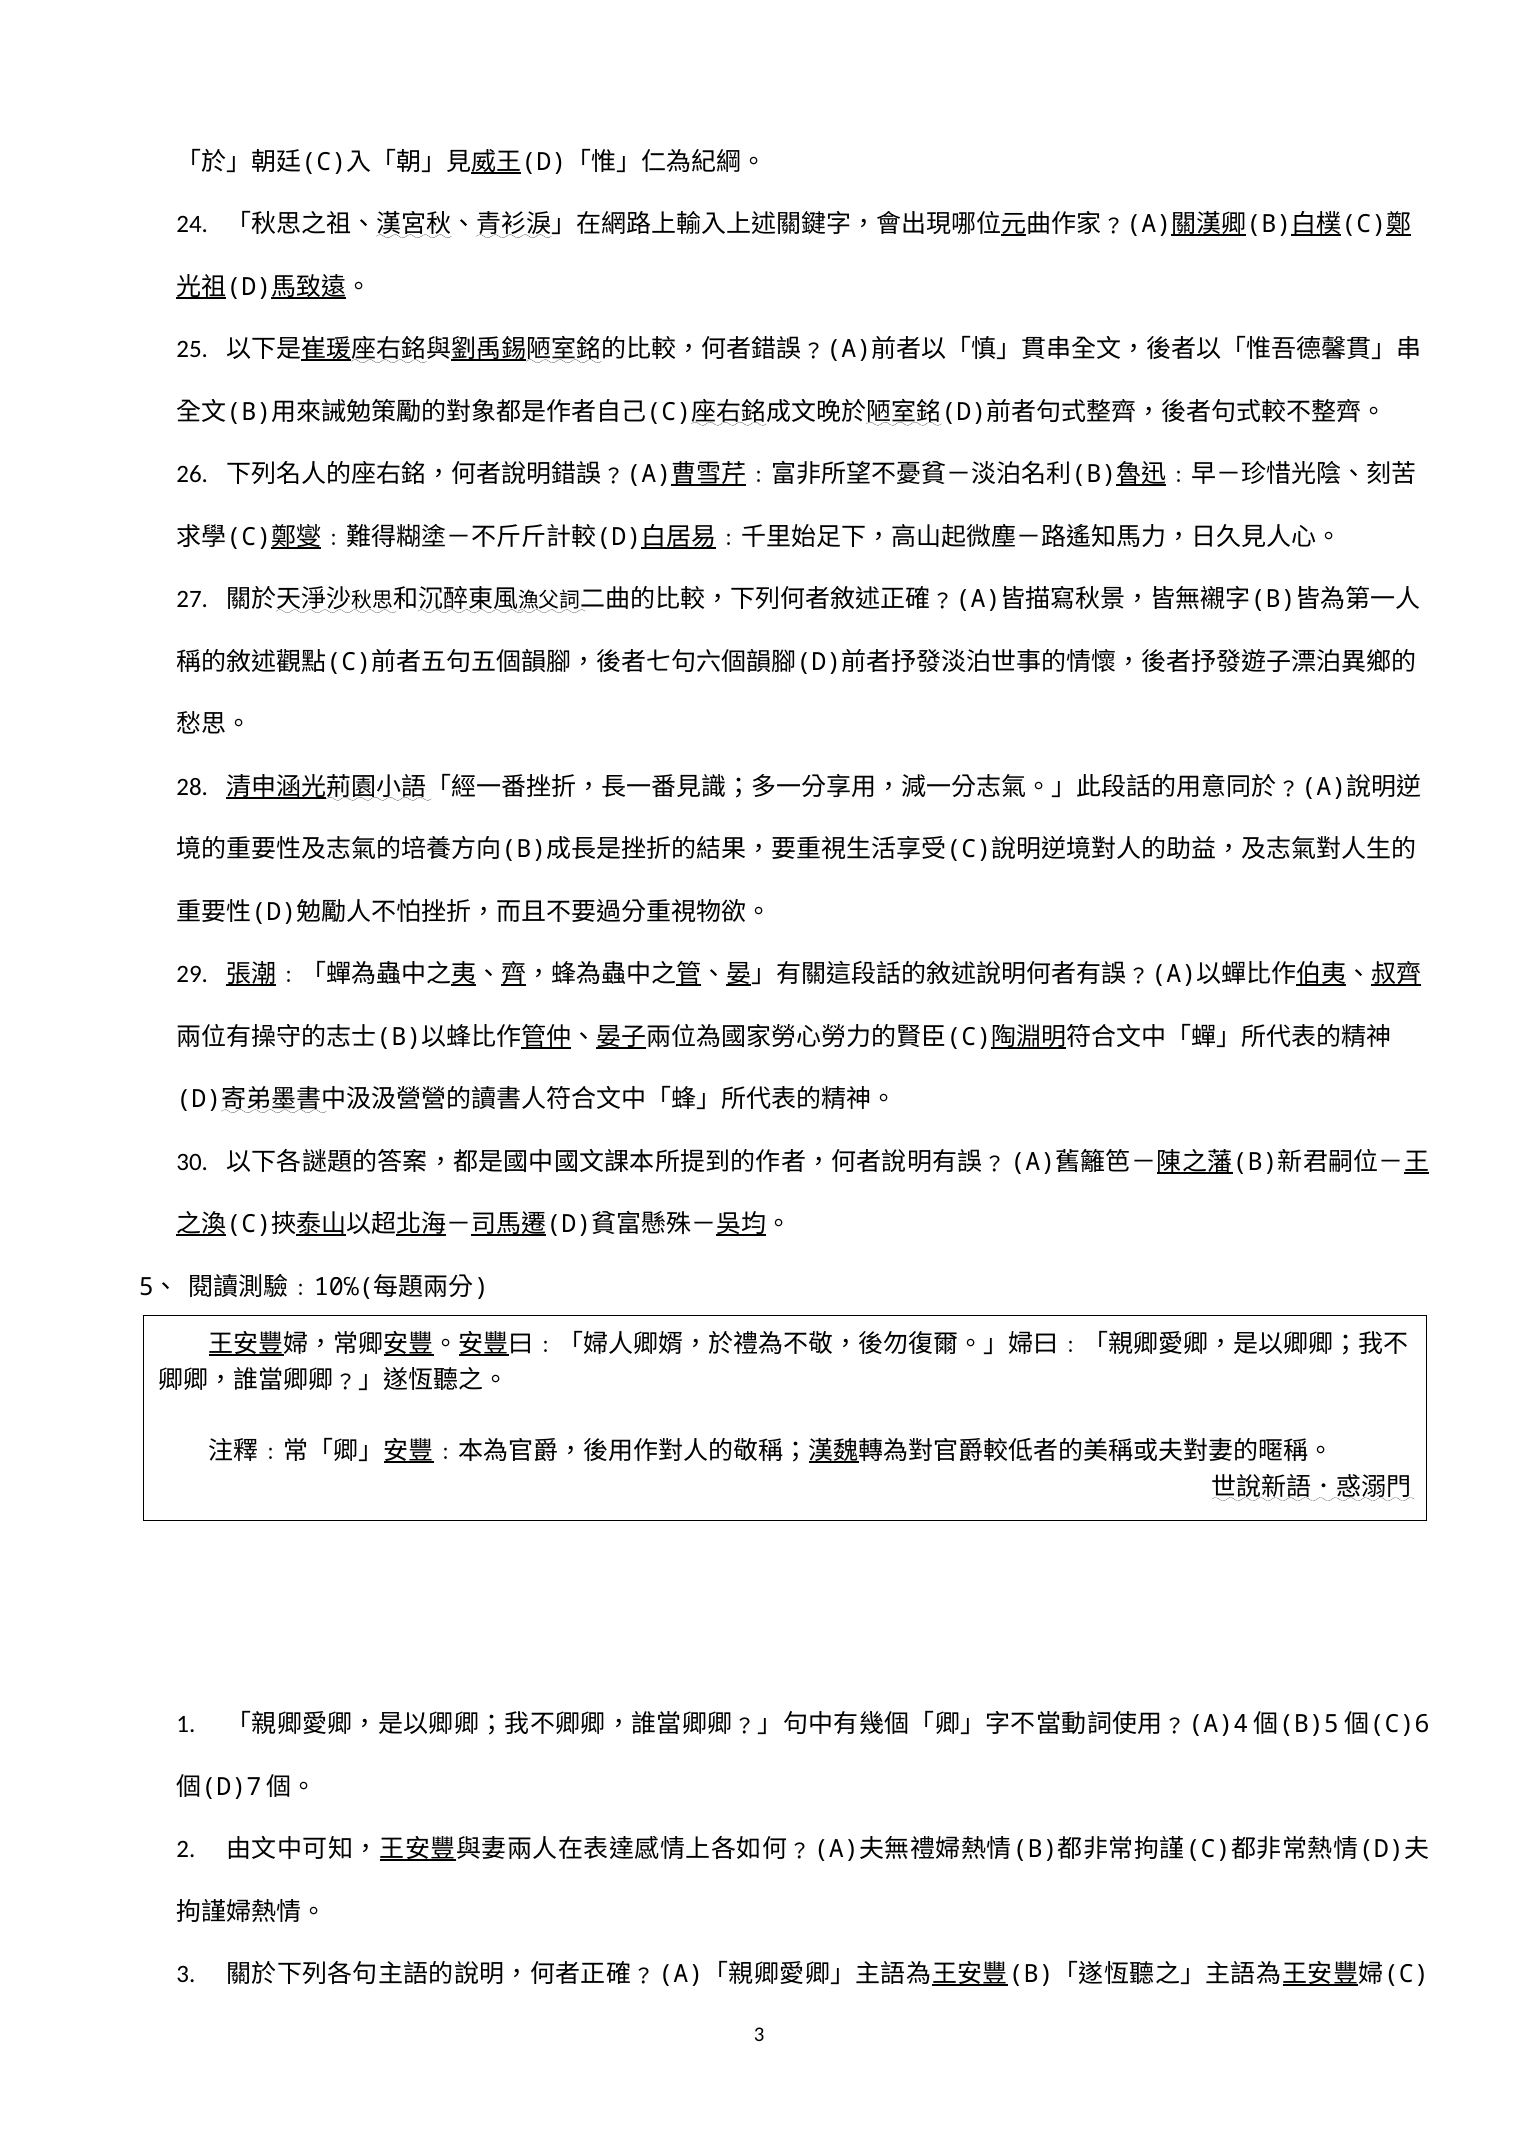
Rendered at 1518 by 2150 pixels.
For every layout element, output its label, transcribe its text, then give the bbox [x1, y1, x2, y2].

list 由文中可知，王安豐與妻兩人在表達感情上各如何﹖(A)夫無禮婦熱情(B)都非常拘謹(C)都非常熱情(D)夫拘謹婦熱情。 [176, 1805, 1429, 1930]
list 「於」朝廷(C)入「朝」見威王(D)「惟」仁為紀綱。 [176, 117, 1429, 180]
text 注釋﹕常「卿」安豐﹕本為官爵，後用作對人的敬稱；漢魏轉為對官爵較低者的美稱或夫對妻的暱稱。 [158, 1430, 1411, 1466]
list 張潮﹕「蟬為蟲中之夷、齊，蜂為蟲中之管、晏」有關這段話的敘述說明何者有誤﹖(A)以蟬比作伯夷、叔齊兩位有操守的志士(B)以蜂比作管仲、晏子兩位為國家勞心勞力的賢臣(C)陶淵明符合文中「蟬」所代表的精神(D)寄弟墨書中汲汲營營的讀書人符合文中「蜂」所代表的精神。 [176, 930, 1429, 1117]
list 下列名人的座右銘，何者說明錯誤﹖(A)曹雪芹﹕富非所望不憂貧－淡泊名利(B)魯迅﹕早－珍惜光陰、刻苦求學(C)鄭燮﹕難得糊塗－不斤斤計較(D)白居易﹕千里始足下，高山起微塵－路遙知馬力，日久見人心。 [176, 430, 1429, 555]
list 以下各謎題的答案，都是國中國文課本所提到的作者，何者說明有誤﹖(A)舊籬笆－陳之藩(B)新君嗣位－王之渙(C)挾泰山以超北海－司馬遷(D)貧富懸殊－吳均。 [176, 1117, 1429, 1242]
list 關於天淨沙秋思和沉醉東風漁父詞二曲的比較，下列何者敘述正確﹖(A)皆描寫秋景，皆無襯字(B)皆為第一人稱的敘述觀點(C)前者五句五個韻腳，後者七句六個韻腳(D)前者抒發淡泊世事的情懷，後者抒發遊子漂泊異鄉的愁思。 [176, 555, 1429, 742]
list 以下是崔瑗座右銘與劉禹錫陋室銘的比較，何者錯誤﹖(A)前者以「慎」貫串全文，後者以「惟吾德馨貫」串全文(B)用來誡勉策勵的對象都是作者自己(C)座右銘成文晚於陋室銘(D)前者句式整齊，後者句式較不整齊。 [176, 305, 1429, 430]
list 「親卿愛卿，是以卿卿；我不卿卿，誰當卿卿﹖」句中有幾個「卿」字不當動詞使用﹖(A)4個(B)5個(C)6個(D)7個。 [176, 1680, 1429, 1805]
text 世說新語．惑溺門 [158, 1466, 1411, 1503]
list 關於下列各句主語的說明，何者正確﹖(A)「親卿愛卿」主語為王安豐(B)「遂恆聽之」主語為王安豐婦(C) [176, 1930, 1429, 1992]
list 清申涵光荊園小語「經一番挫折，長一番見識；多一分享用，減一分志氣。」此段話的用意同於﹖(A)說明逆境的重要性及志氣的培養方向(B)成長是挫折的結果，要重視生活享受(C)說明逆境對人的助益，及志氣對人生的重要性(D)勉勵人不怕挫折，而且不要過分重視物欲。 [176, 742, 1429, 930]
text 王安豐婦，常卿安豐。安豐曰﹕「婦人卿婿，於禮為不敬，後勿復爾。」婦曰﹕「親卿愛卿，是以卿卿；我不卿卿，誰當卿卿﹖」遂恆聽之。 [158, 1323, 1411, 1396]
list 閱讀測驗﹕10℅(每題兩分) [139, 1242, 1429, 1305]
list 「秋思之祖、漢宮秋、青衫淚」在網路上輸入上述關鍵字，會出現哪位元曲作家﹖(A)關漢卿(B)白樸(C)鄭光祖(D)馬致遠。 [176, 180, 1429, 305]
